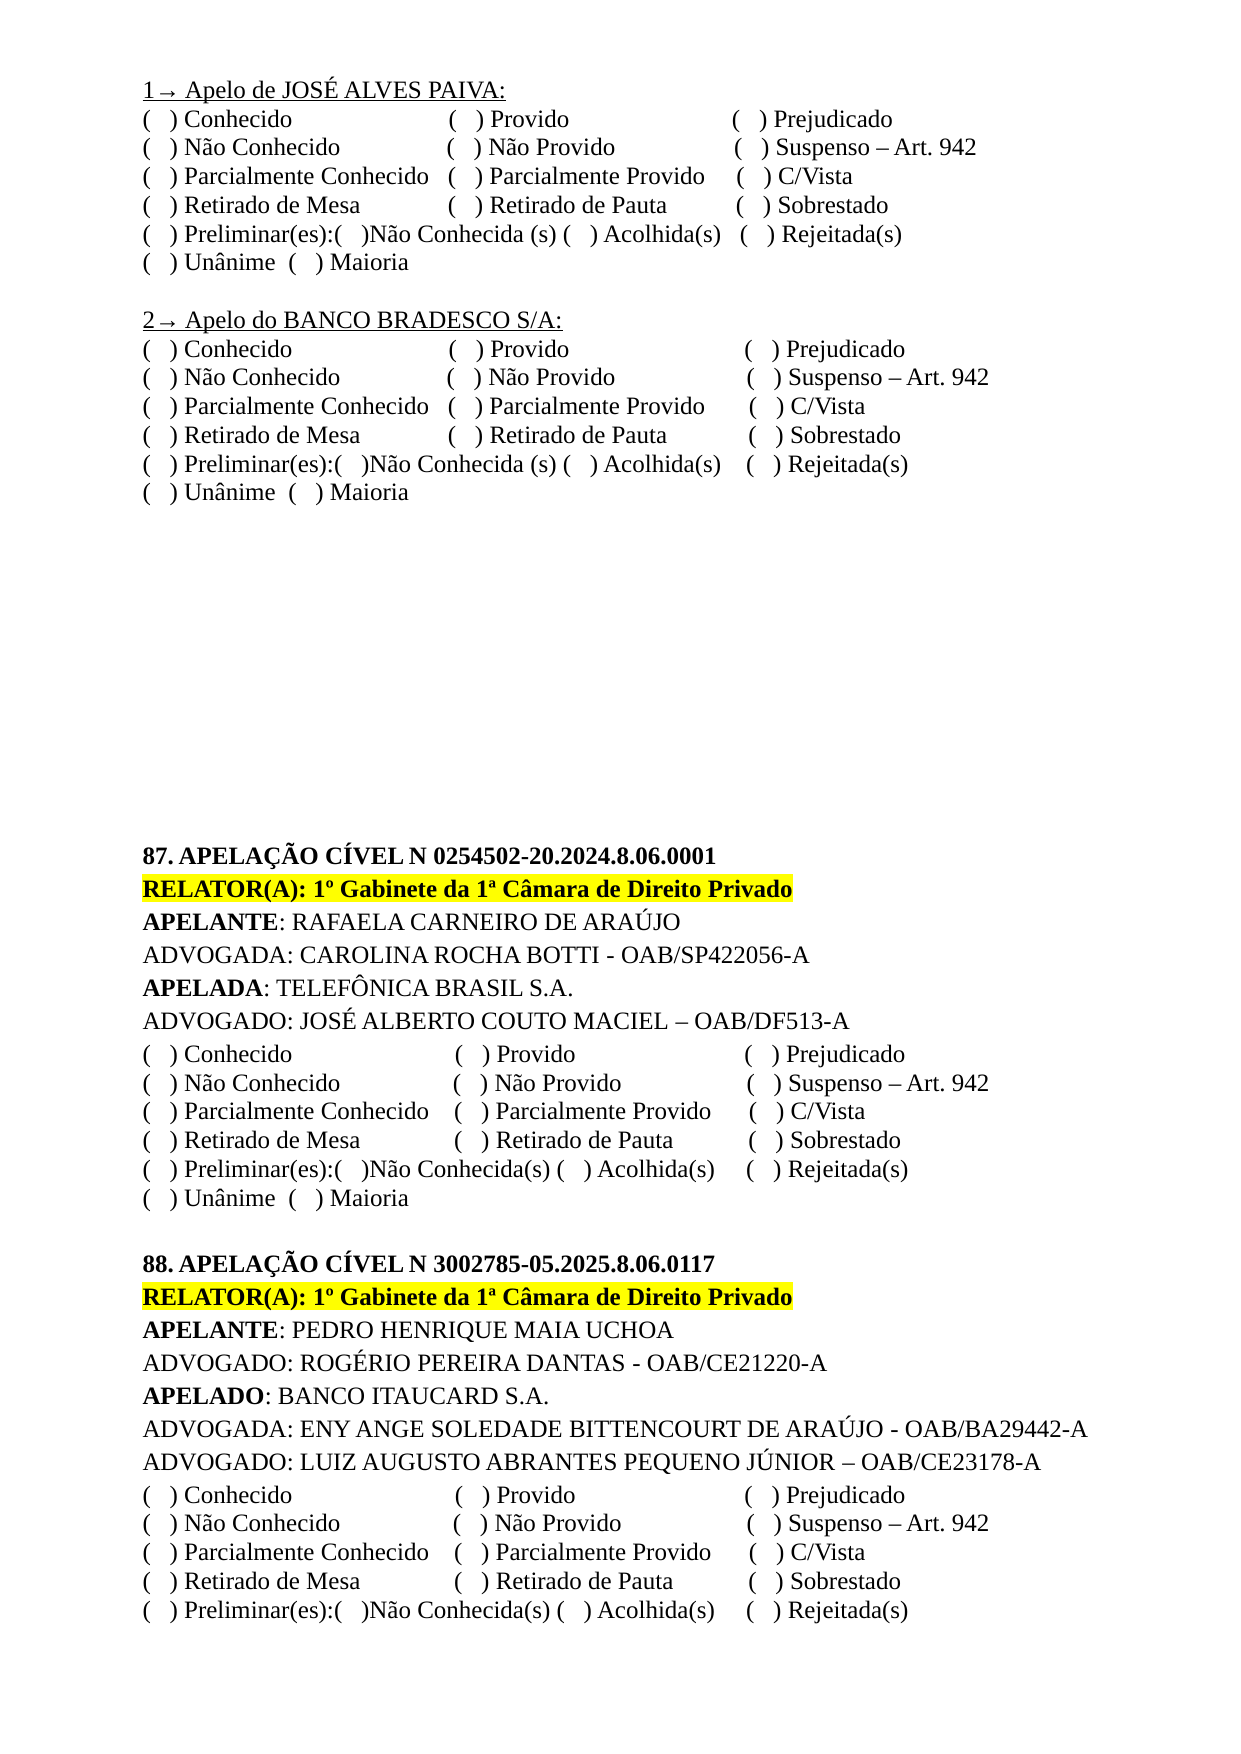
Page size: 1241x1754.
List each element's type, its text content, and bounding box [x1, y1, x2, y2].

text ( ) Retirado de Mesa ( ) Retirado de Pauta ( ) Sobrestado [142, 190, 1158, 219]
text ( ) Conhecido ( ) Provido ( ) Prejudicado [142, 1480, 1141, 1508]
text ( ) Parcialmente Conhecido ( ) Parcialmente Provido ( ) C/Vista [142, 1096, 1158, 1125]
text ( ) Não Conhecido ( ) Não Provido ( ) Suspenso – Art. 942 [142, 362, 1158, 391]
text ( ) Preliminar(es):( )Não Conhecida(s) ( ) Acolhida(s) ( ) Rejeitada(s) [142, 1154, 1158, 1183]
text ( ) Preliminar(es):( )Não Conhecida(s) ( ) Acolhida(s) ( ) Rejeitada(s) [142, 1595, 1158, 1623]
text ( ) Parcialmente Conhecido ( ) Parcialmente Provido ( ) C/Vista [142, 1537, 1158, 1566]
text ( ) Preliminar(es):( )Não Conhecida (s) ( ) Acolhida(s) ( ) Rejeitada(s) [142, 449, 1158, 477]
text 2→ Apelo do BANCO BRADESCO S/A: [142, 305, 1141, 334]
text ( ) Não Conhecido ( ) Não Provido ( ) Suspenso – Art. 942 [142, 132, 1158, 161]
text ( ) Unânime ( ) Maioria [142, 477, 1141, 572]
text ( ) Retirado de Mesa ( ) Retirado de Pauta ( ) Sobrestado [142, 1566, 1158, 1595]
text ( ) Não Conhecido ( ) Não Provido ( ) Suspenso – Art. 942 [142, 1508, 1158, 1537]
text ( ) Parcialmente Conhecido ( ) Parcialmente Provido ( ) C/Vista [142, 391, 1158, 420]
text ( ) Parcialmente Conhecido ( ) Parcialmente Provido ( ) C/Vista [142, 161, 1158, 190]
text ( ) Unânime ( ) Maioria [142, 247, 1158, 276]
text ( ) Conhecido ( ) Provido ( ) Prejudicado [142, 104, 1141, 132]
text 87. APELAÇÃO CÍVEL N 0254502-20.2024.8.06.0001 RELATOR(A): 1º Gabinete da 1ª Câmara de Direito Privado APELANTE: RAFAELA CARNEIRO DE ARAÚJO ADVOGADA: CAROLINA ROCHA BOTTI - OAB/SP422056-A APELADA: TELEFÔNICA BRASIL S.A. ADVOGADO: JOSÉ ALBERTO COUTO MACIEL – OAB/DF513-A [142, 841, 1141, 1034]
text ( ) Unânime ( ) Maioria 88. APELAÇÃO CÍVEL N 3002785-05.2025.8.06.0117 RELATOR(A): 1º Gabinete da 1ª Câmara de Direito Privado APELANTE: PEDRO HENRIQUE MAIA UCHOA ADVOGADO: ROGÉRIO PEREIRA DANTAS - OAB/CE21220-A APELADO: BANCO ITAUCARD S.A. ADVOGADA: ENY ANGE SOLEDADE BITTENCOURT DE ARAÚJO - OAB/BA29442-A ADVOGADO: LUIZ AUGUSTO ABRANTES PEQUENO JÚNIOR – OAB/CE23178-A [142, 1183, 1141, 1476]
text ( ) Conhecido ( ) Provido ( ) Prejudicado [142, 1039, 1141, 1068]
text ( ) Preliminar(es):( )Não Conhecida (s) ( ) Acolhida(s) ( ) Rejeitada(s) [142, 219, 1158, 247]
text ( ) Conhecido ( ) Provido ( ) Prejudicado [142, 334, 1141, 362]
text ( ) Retirado de Mesa ( ) Retirado de Pauta ( ) Sobrestado [142, 1125, 1158, 1154]
text 1→ Apelo de JOSÉ ALVES PAIVA: [142, 75, 1141, 104]
text ( ) Não Conhecido ( ) Não Provido ( ) Suspenso – Art. 942 [142, 1068, 1158, 1096]
text ( ) Retirado de Mesa ( ) Retirado de Pauta ( ) Sobrestado [142, 420, 1158, 449]
